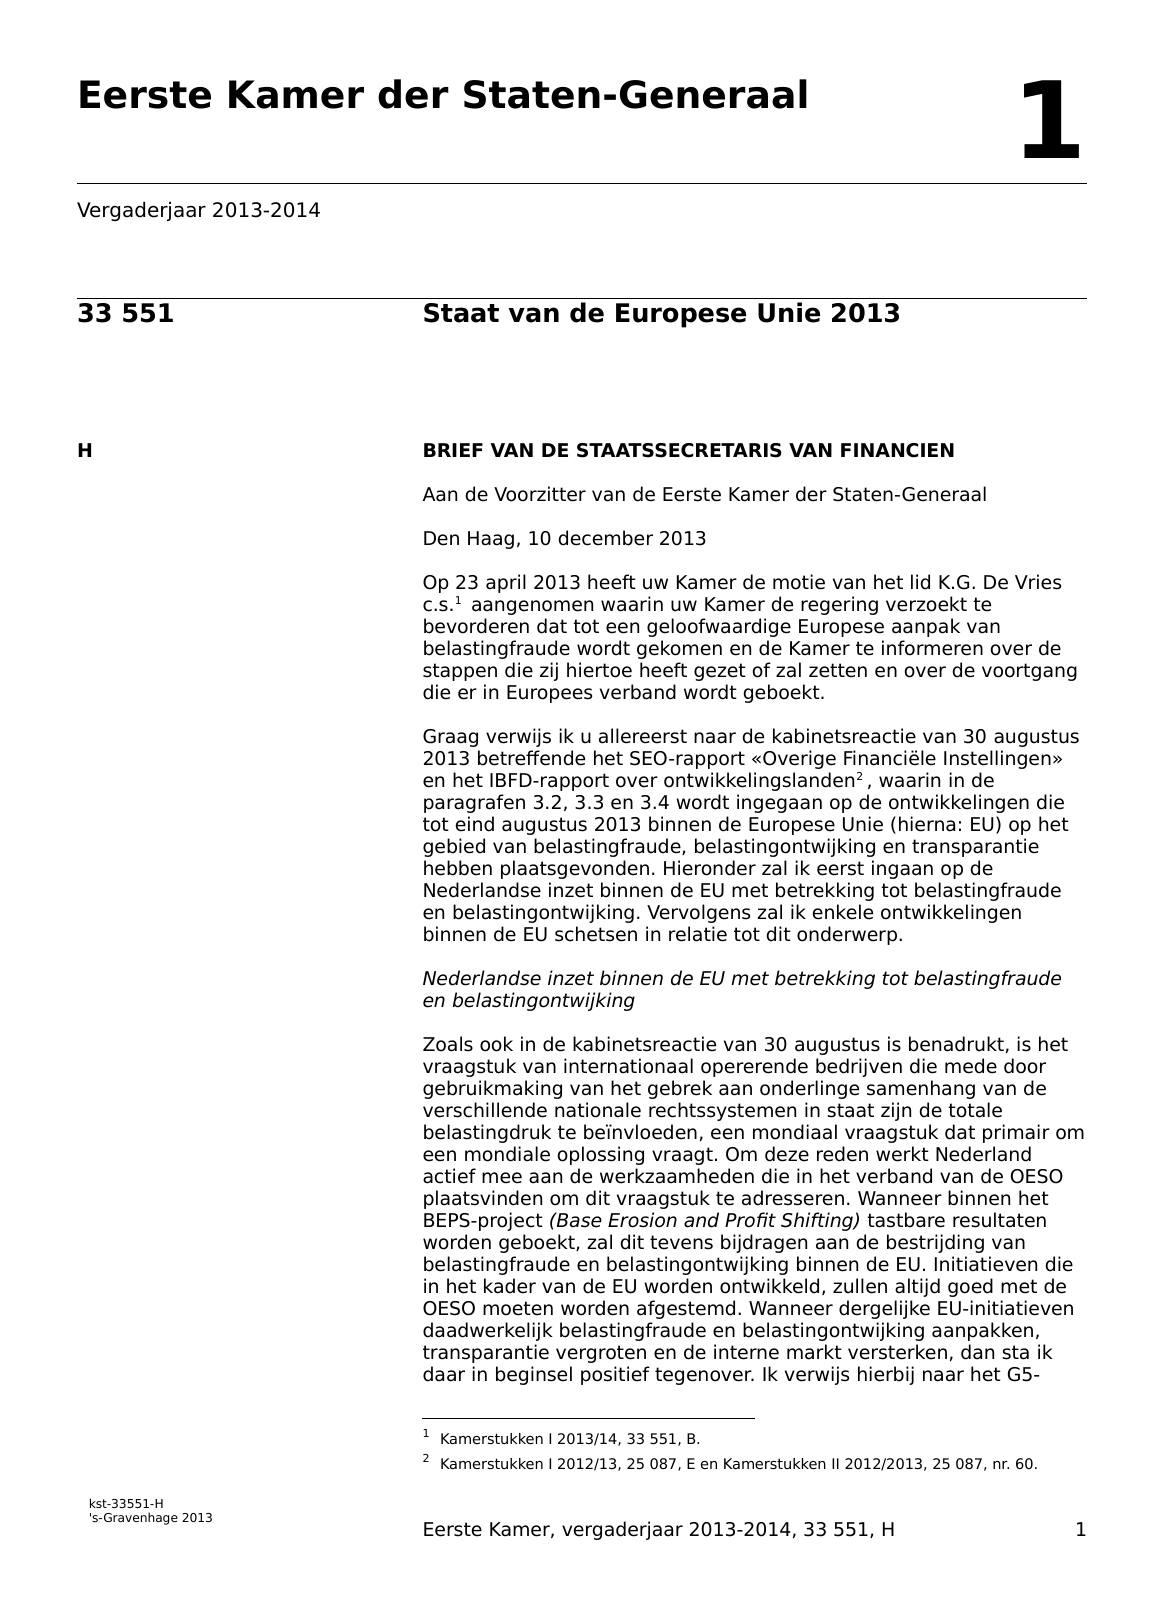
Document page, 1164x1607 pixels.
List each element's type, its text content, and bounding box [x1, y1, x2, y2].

text Den Haag, 10 december 2013 [422, 528, 1087, 550]
subtitle Nederlandse inzet binnen de EU met betrekking tot belastingfraude en belastingontwijking [422, 968, 1087, 1012]
text Kamerstukken I 2013/14, 33 551, B. [422, 1427, 1087, 1449]
table_cell Vergaderjaar 2013-2014 [77, 184, 1087, 298]
text kst-33551-H [88, 1497, 323, 1511]
text 's-Gravenhage 2013 [88, 1511, 323, 1525]
text Kamerstukken I 2012/13, 25 087, E en Kamerstukken II 2012/2013, 25 087, nr. 60. [422, 1452, 1087, 1474]
text Op 23 april 2013 heeft uw Kamer de motie van het lid K.G. De Vries c.s. aangenomen waarin uw Kamer de regering verzoekt te bevorderen dat tot een geloofwaardige Europese aanpak van belastingfraude wordt gekomen en de Kamer te informeren over de stappen die zij hiertoe heeft gezet of zal zetten en over de voortgang die er in Europees verband wordt geboekt. [422, 572, 1087, 704]
text Zoals ook in de kabinetsreactie van 30 augustus is benadrukt, is het vraagstuk van internationaal opererende bedrijven die mede door gebruikmaking van het gebrek aan onderlinge samenhang van de verschillende nationale rechtssystemen in staat zijn de totale belastingdruk te beïnvloeden, een mondiaal vraagstuk dat primair om een mondiale oplossing vraagt. Om deze reden werkt Nederland actief mee aan de werkzaamheden die in het verband van de OESO plaatsvinden om dit vraagstuk te adresseren. Wanneer binnen het BEPS-project (Base Erosion and Profit Shifting) tastbare resultaten worden geboekt, zal dit tevens bijdragen aan de bestrijding van belastingfraude en belastingontwijking binnen de EU. Initiatieven die in het kader van de EU worden ontwikkeld, zullen altijd goed met de OESO moeten worden afgestemd. Wanneer dergelijke EU-initiatieven daadwerkelijk belastingfraude en belastingontwijking aanpakken, transparantie vergroten en de interne markt versterken, dan sta ik daar in beginsel positief tegenover. Ik verwijs hierbij naar het G5-initiatief op het gebied van automatische uitwisseling van informatie waar Nederland zich als één van de eerste lidstaten bij heeft aangesloten en actief aan deelneemt. Ik vind het daarbij belangrijk dat bij dergelijke initiatieven het mondiale gelijke speelveld niet wordt verstoord en de Europese concurrentiepositie geen gevaar loopt. [422, 1034, 1087, 1386]
subtitle 33 551 Staat van de Europese Unie 2013 [77, 299, 1087, 329]
subtitle H BRIEF VAN DE STAATSSECRETARIS VAN FINANCIEN [77, 440, 1087, 462]
table_header Eerste Kamer der Staten-Generaal [77, 59, 886, 183]
table_header 1 [886, 59, 1087, 183]
text Aan de Voorzitter van de Eerste Kamer der Staten-Generaal [422, 484, 1087, 506]
text Graag verwijs ik u allereerst naar de kabinetsreactie van 30 augustus 2013 betreffende het SEO-rapport «Overige Financiële Instellingen» en het IBFD-rapport over ontwikkelingslanden, waarin in de paragrafen 3.2, 3.3 en 3.4 wordt ingegaan op de ontwikkelingen die tot eind augustus 2013 binnen de Europese Unie (hierna: EU) op het gebied van belastingfraude, belastingontwijking en transparantie hebben plaatsgevonden. Hieronder zal ik eerst ingaan op de Nederlandse inzet binnen de EU met betrekking tot belastingfraude en belastingontwijking. Vervolgens zal ik enkele ontwikkelingen binnen de EU schetsen in relatie tot dit onderwerp. [422, 726, 1087, 946]
